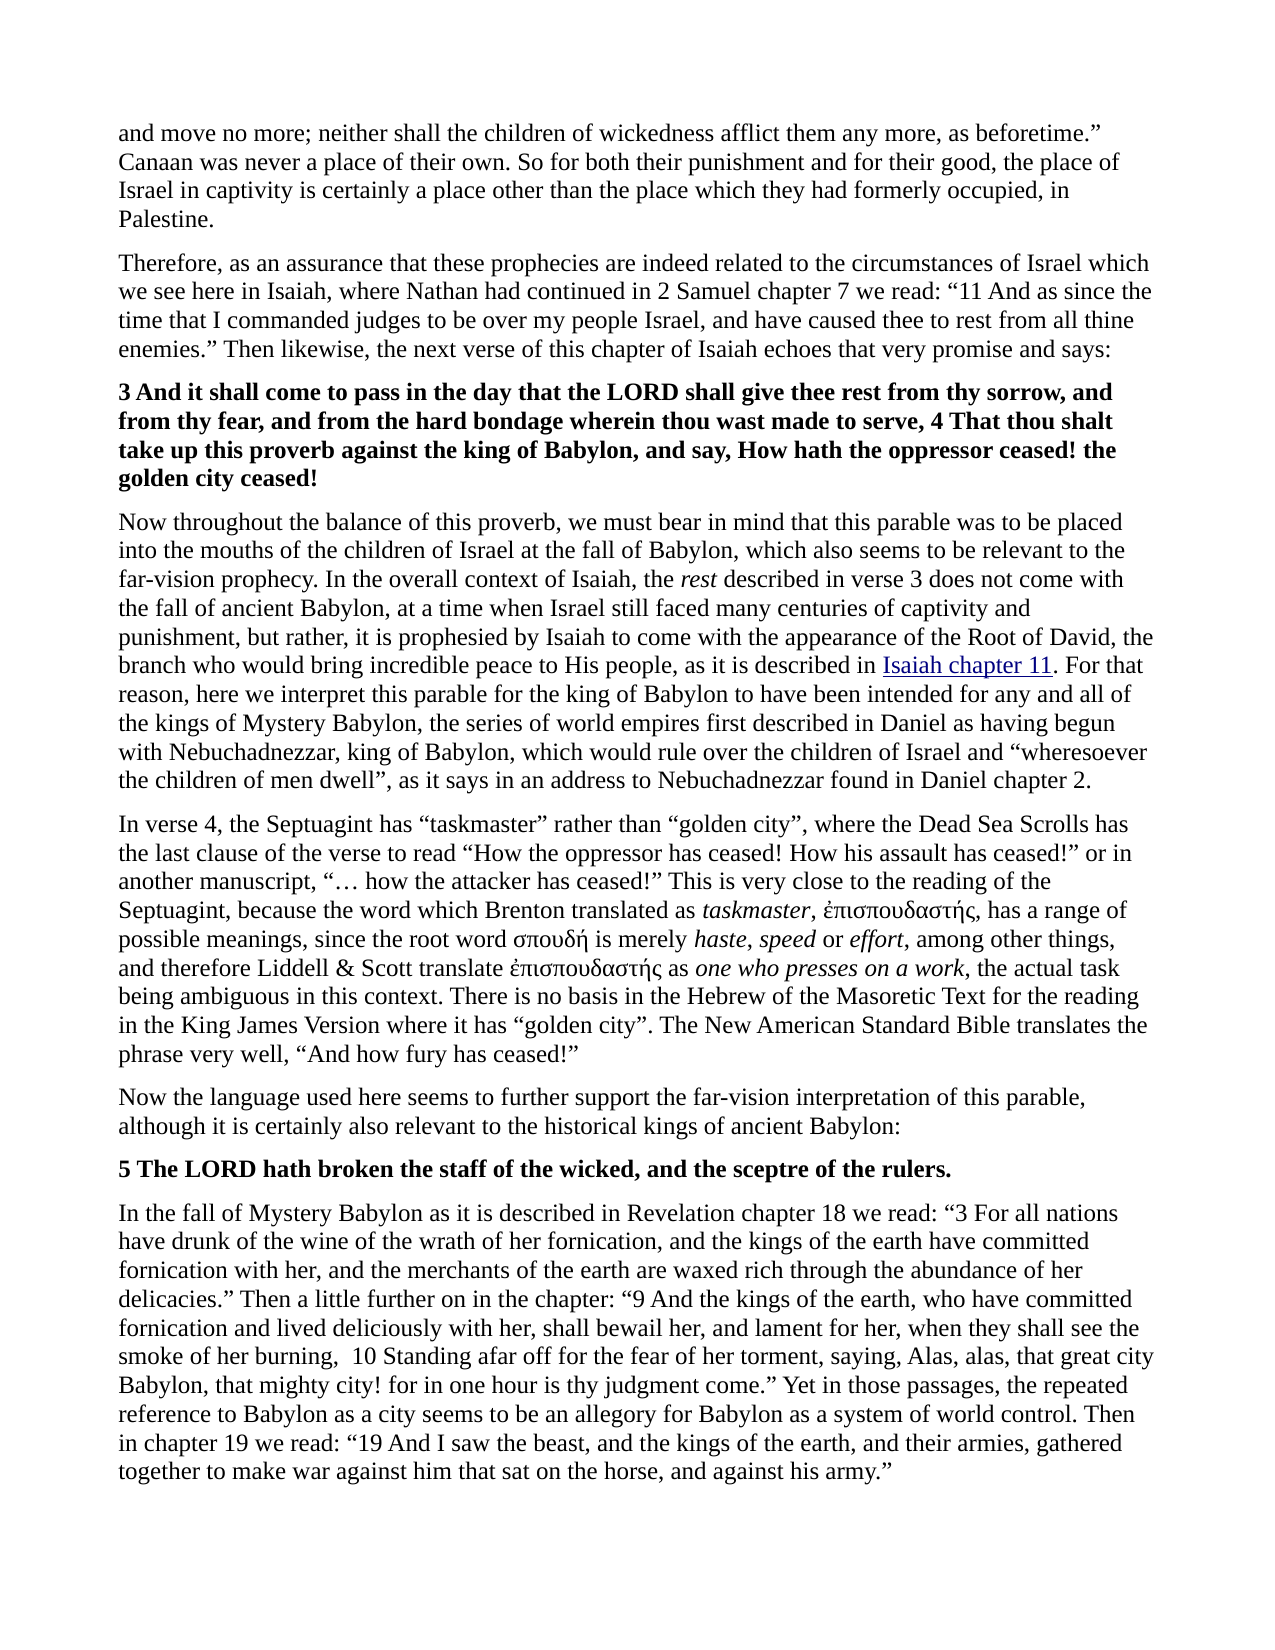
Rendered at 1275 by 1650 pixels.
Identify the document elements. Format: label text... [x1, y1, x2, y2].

text In the fall of Mystery Babylon as it is described in Revelation chapter 18 we read: “3 For all nations have drunk of the wine of the wrath of her fornication, and the kings of the earth have committed fornication with her, and the merchants of the earth are waxed rich through the abundance of her delicacies.” Then a little further on in the chapter: “9 And the kings of the earth, who have committed fornication and lived deliciously with her, shall bewail her, and lament for her, when they shall see the smoke of her burning, 10 Standing afar off for the fear of her torment, saying, Alas, alas, that great city Babylon, that mighty city! for in one hour is thy judgment come.” Yet in those passages, the repeated reference to Babylon as a city seems to be an allegory for Babylon as a system of world control. Then in chapter 19 we read: “19 And I saw the beast, and the kings of the earth, and their armies, gathered together to make war against him that sat on the horse, and against his army.” [118, 1198, 1157, 1485]
text and move no more; neither shall the children of wickedness afflict them any more, as beforetime.” Canaan was never a place of their own. So for both their punishment and for their good, the place of Israel in captivity is certainly a place other than the place which they had formerly occupied, in Palestine. [118, 118, 1157, 233]
text Therefore, as an assurance that these prophecies are indeed related to the circumstances of Israel which we see here in Isaiah, where Nathan had continued in 2 Samuel chapter 7 we read: “11 And as since the time that I commanded judges to be over my people Israel, and have caused thee to rest from all thine enemies.” Then likewise, the next verse of this chapter of Isaiah echoes that very promise and says: [118, 248, 1157, 363]
text Now throughout the balance of this proverb, we must bear in mind that this parable was to be placed into the mouths of the children of Israel at the fall of Babylon, which also seems to be relevant to the far-vision prophecy. In the overall context of Isaiah, the rest described in verse 3 does not come with the fall of ancient Babylon, at a time when Israel still faced many centuries of captivity and punishment, but rather, it is prophesied by Isaiah to come with the appearance of the Root of David, the branch who would bring incredible peace to His people, as it is described in Isaiah chapter 11. For that reason, here we interpret this parable for the king of Babylon to have been intended for any and all of the kings of Mystery Babylon, the series of world empires first described in Daniel as having begun with Nebuchadnezzar, king of Babylon, which would rule over the children of Israel and “wheresoever the children of men dwell”, as it says in an address to Nebuchadnezzar found in Daniel chapter 2. [118, 507, 1157, 794]
text 3 And it shall come to pass in the day that the LORD shall give thee rest from thy sorrow, and from thy fear, and from the hard bondage wherein thou wast made to serve, 4 That thou shalt take up this proverb against the king of Babylon, and say, How hath the oppressor ceased! the golden city ceased! [118, 377, 1157, 492]
text In verse 4, the Septuagint has “taskmaster” rather than “golden city”, where the Dead Sea Scrolls has the last clause of the verse to read “How the oppressor has ceased! How his assault has ceased!” or in another manuscript, “… how the attacker has ceased!” This is very close to the reading of the Septuagint, because the word which Brenton translated as taskmaster, ἐπισπουδαστής, has a range of possible meanings, since the root word σπουδή is merely haste, speed or effort, among other things, and therefore Liddell & Scott translate ἐπισπουδαστής as one who presses on a work, the actual task being ambiguous in this context. There is no basis in the Hebrew of the Masoretic Text for the reading in the King James Version where it has “golden city”. The New American Standard Bible translates the phrase very well, “And how fury has ceased!” [118, 809, 1157, 1068]
text Now the language used here seems to further support the far-vision interpretation of this parable, although it is certainly also relevant to the historical kings of ancient Babylon: [118, 1082, 1157, 1140]
text 5 The LORD hath broken the staff of the wicked, and the sceptre of the rulers. [118, 1154, 1157, 1183]
